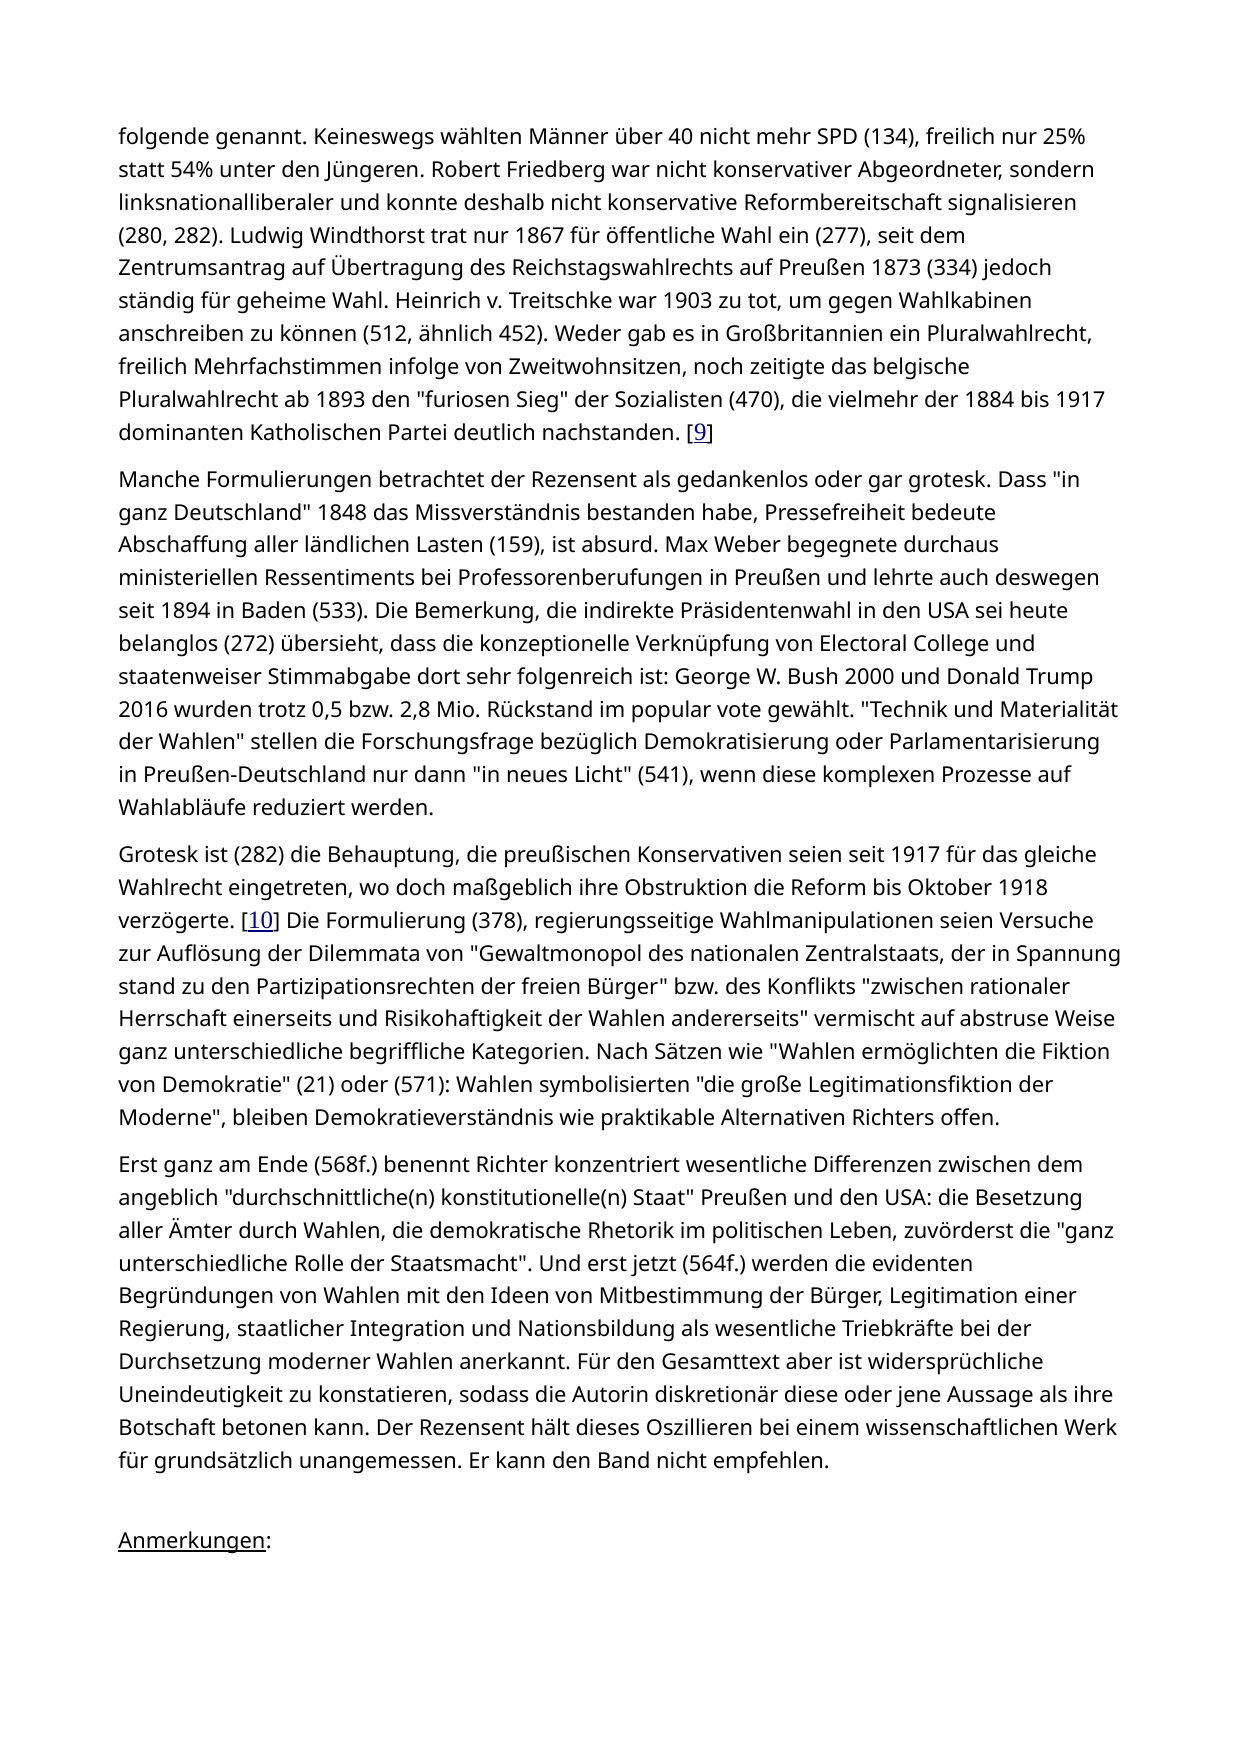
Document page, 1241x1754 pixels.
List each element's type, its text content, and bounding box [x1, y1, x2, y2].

text Erst ganz am Ende (568f.) benennt Richter konzentriert wesentliche Differenzen zwischen dem angeblich "durchschnittliche(n) konstitutionelle(n) Staat" Preußen und den USA: die Besetzung aller Ämter durch Wahlen, die demokratische Rhetorik im politischen Leben, zuvörderst die "ganz unterschiedliche Rolle der Staatsmacht". Und erst jetzt (564f.) werden die evidenten Begründungen von Wahlen mit den Ideen von Mitbestimmung der Bürger, Legitimation einer Regierung, staatlicher Integration und Nationsbildung als wesentliche Triebkräfte bei der Durchsetzung moderner Wahlen anerkannt. Für den Gesamttext aber ist widersprüchliche Uneindeutigkeit zu konstatieren, sodass die Autorin diskretionär diese oder jene Aussage als ihre Botschaft betonen kann. Der Rezensent hält dieses Oszillieren bei einem wissenschaftlichen Werk für grundsätzlich unangemessen. Er kann den Band nicht empfehlen. [118, 1146, 1122, 1474]
text Grotesk ist (282) die Behauptung, die preußischen Konservativen seien seit 1917 für das gleiche Wahlrecht eingetreten, wo doch maßgeblich ihre Obstruktion die Reform bis Oktober 1918 verzögerte. [10] Die Formulierung (378), regierungsseitige Wahlmanipulationen seien Versuche zur Auflösung der Dilemmata von "Gewaltmonopol des nationalen Zentralstaats, der in Spannung stand zu den Partizipationsrechten der freien Bürger" bzw. des Konflikts "zwischen rationaler Herrschaft einerseits und Risikohaftigkeit der Wahlen andererseits" vermischt auf abstruse Weise ganz unterschiedliche begriffliche Kategorien. Nach Sätzen wie "Wahlen ermöglichten die Fiktion von Demokratie" (21) oder (571): Wahlen symbolisierten "die große Legitimationsfiktion der Moderne", bleiben Demokratieverständnis wie praktikable Alternativen Richters offen. [118, 836, 1122, 1132]
text folgende genannt. Keineswegs wählten Männer über 40 nicht mehr SPD (134), freilich nur 25% statt 54% unter den Jüngeren. Robert Friedberg war nicht konservativer Abgeordneter, sondern linksnationalliberaler und konnte deshalb nicht konservative Reformbereitschaft signalisieren (280, 282). Ludwig Windthorst trat nur 1867 für öffentliche Wahl ein (277), seit dem Zentrumsantrag auf Übertragung des Reichstagswahlrechts auf Preußen 1873 (334) jedoch ständig für geheime Wahl. Heinrich v. Treitschke war 1903 zu tot, um gegen Wahlkabinen anschreiben zu können (512, ähnlich 452). Weder gab es in Großbritannien ein Pluralwahlrecht, freilich Mehrfachstimmen infolge von Zweitwohnsitzen, noch zeitigte das belgische Pluralwahlrecht ab 1893 den "furiosen Sieg" der Sozialisten (470), die vielmehr der 1884 bis 1917 dominanten Katholischen Partei deutlich nachstanden. [9] [118, 118, 1122, 446]
text Manche Formulierungen betrachtet der Rezensent als gedankenlos oder gar grotesk. Dass "in ganz Deutschland" 1848 das Missverständnis bestanden habe, Pressefreiheit bedeute Abschaffung aller ländlichen Lasten (159), ist absurd. Max Weber begegnete durchaus ministeriellen Ressentiments bei Professorenberufungen in Preußen und lehrte auch deswegen seit 1894 in Baden (533). Die Bemerkung, die indirekte Präsidentenwahl in den USA sei heute belanglos (272) übersieht, dass die konzeptionelle Verknüpfung von Electoral College und staatenweiser Stimmabgabe dort sehr folgenreich ist: George W. Bush 2000 und Donald Trump 2016 wurden trotz 0,5 bzw. 2,8 Mio. Rückstand im popular vote gewählt. "Technik und Materialität der Wahlen" stellen die Forschungsfrage bezüglich Demokratisierung oder Parlamentarisierung in Preußen-Deutschland nur dann "in neues Licht" (541), wenn diese komplexen Prozesse auf Wahlabläufe reduziert werden. [118, 461, 1122, 822]
text Anmerkungen: [118, 1489, 1122, 1554]
